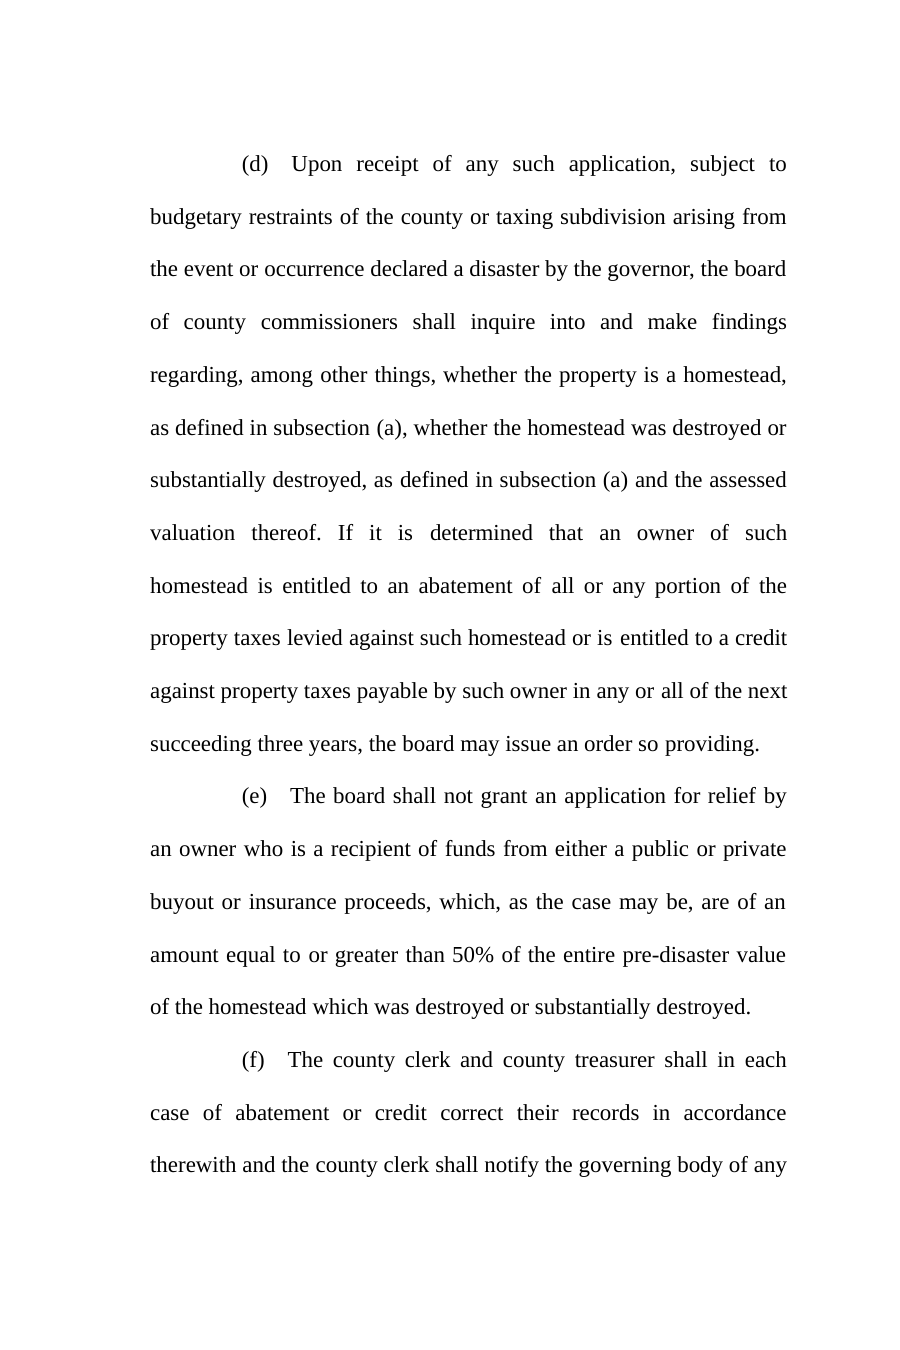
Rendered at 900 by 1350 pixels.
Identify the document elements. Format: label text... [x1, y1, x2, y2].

text (d) Upon receipt of any such application, subject to budgetary restraints of the county or taxing subdivision arising from the event or occurrence declared a disaster by the governor, the board of county commissioners shall inquire into and make findings regarding, among other things, whether the property is a homestead, as defined in subsection (a), whether the homestead was destroyed or substantially destroyed, as defined in subsection (a) and the assessed valuation thereof. If it is determined that an owner of such homestead is entitled to an abatement of all or any portion of the property taxes levied against such homestead or is entitled to a credit against property taxes payable by such owner in any or all of the next succeeding three years, the board may issue an order so providing. [150, 150, 787, 756]
text (e) The board shall not grant an application for relief by an owner who is a recipient of funds from either a public or private buyout or insurance proceeds, which, as the case may be, are of an amount equal to or greater than 50% of the entire pre-disaster value of the homestead which was destroyed or substantially destroyed. [150, 782, 787, 1020]
text (f) The county clerk and county treasurer shall in each case of abatement or credit correct their records in accordance therewith and the county clerk shall notify the governing body of any [150, 1046, 787, 1178]
